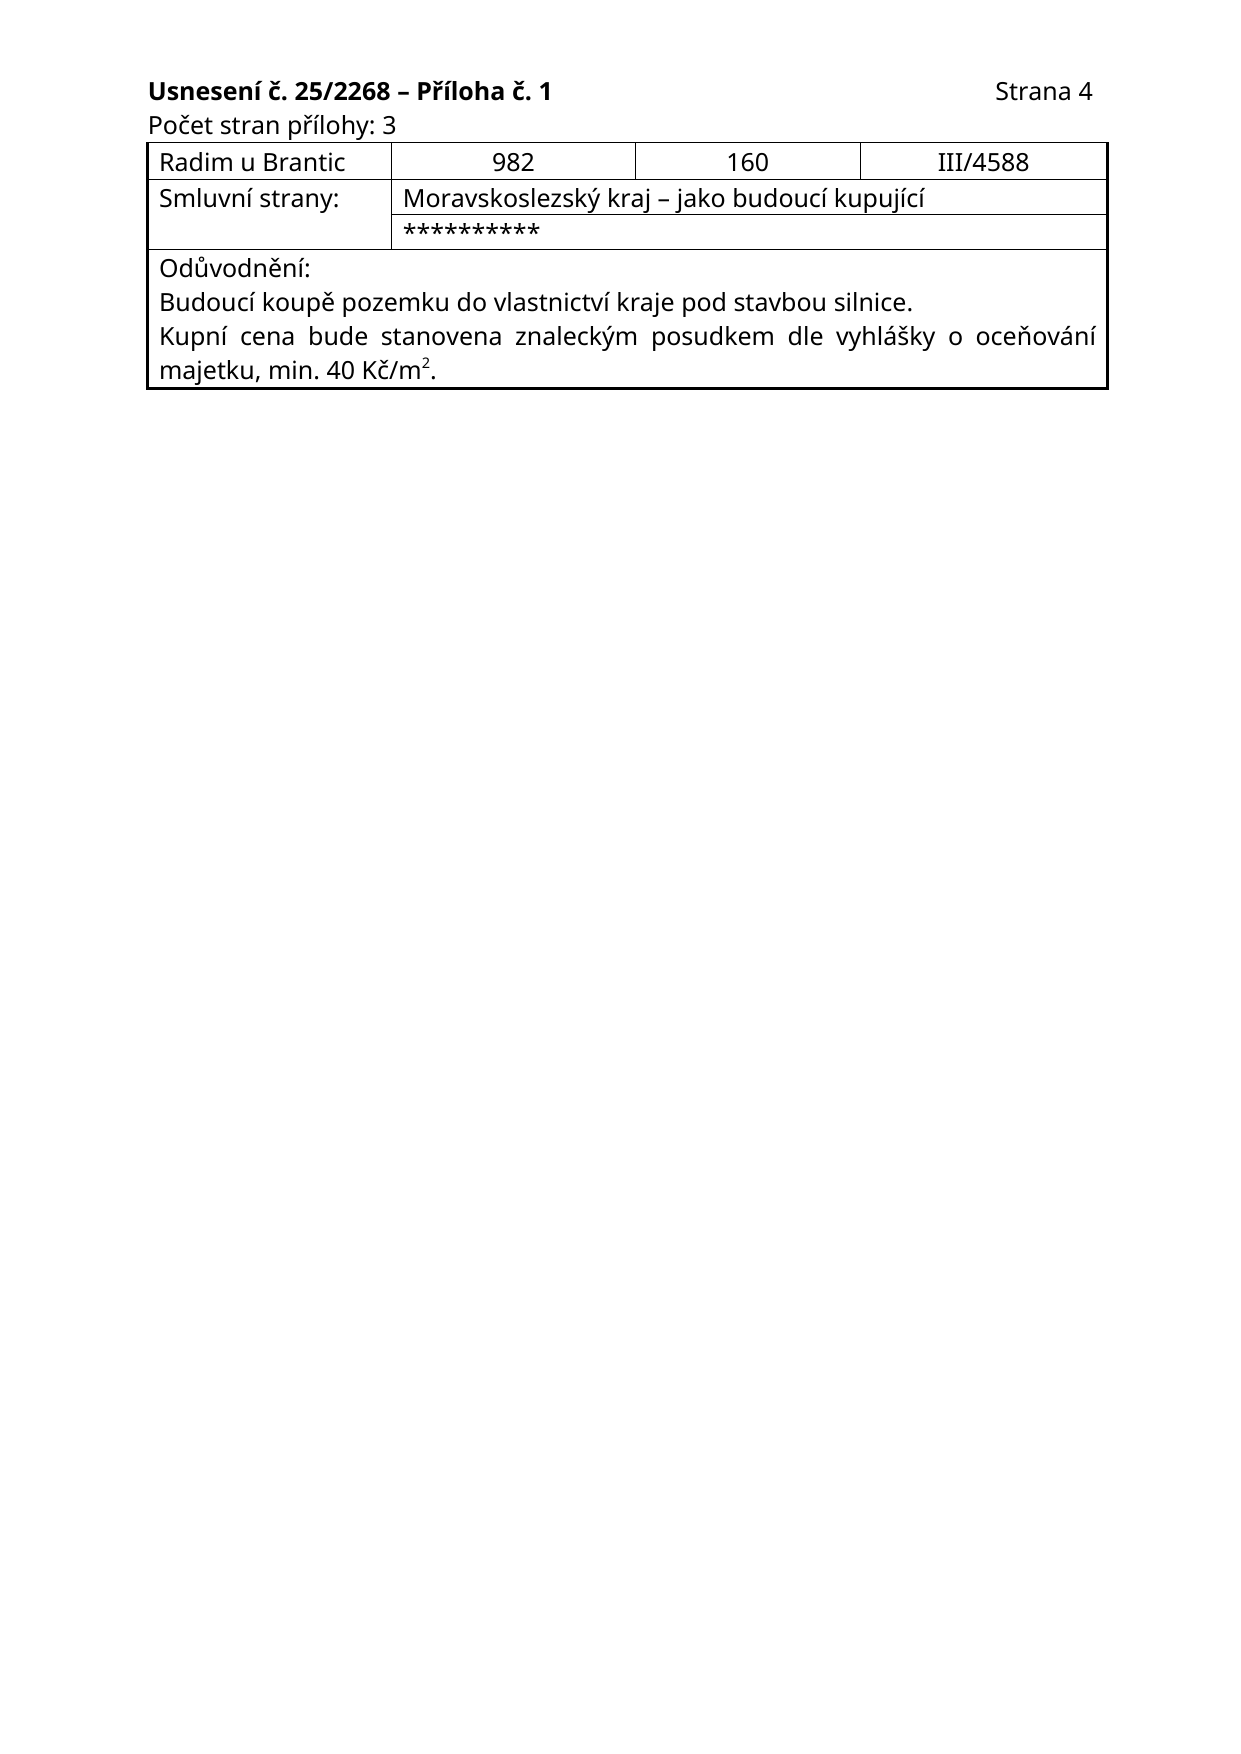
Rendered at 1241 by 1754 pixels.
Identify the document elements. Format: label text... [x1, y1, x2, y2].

table_cell 160 [636, 143, 860, 179]
table_cell III/4588 [861, 143, 1106, 179]
table_cell Odůvodnění: Budoucí koupě pozemku do vlastnictví kraje pod stavbou silnice. Kupní cena bude stanovena znaleckým posudkem dle vyhlášky o oceňování majetku, min. 40 Kč/m2. [149, 250, 1106, 387]
table_cell 982 [392, 143, 635, 179]
table_cell Moravskoslezský kraj – jako budoucí kupující [392, 180, 1106, 214]
table_cell Radim u Brantic [149, 143, 391, 179]
table_cell Smluvní strany: [149, 180, 391, 249]
table_cell ********** [392, 215, 1106, 249]
